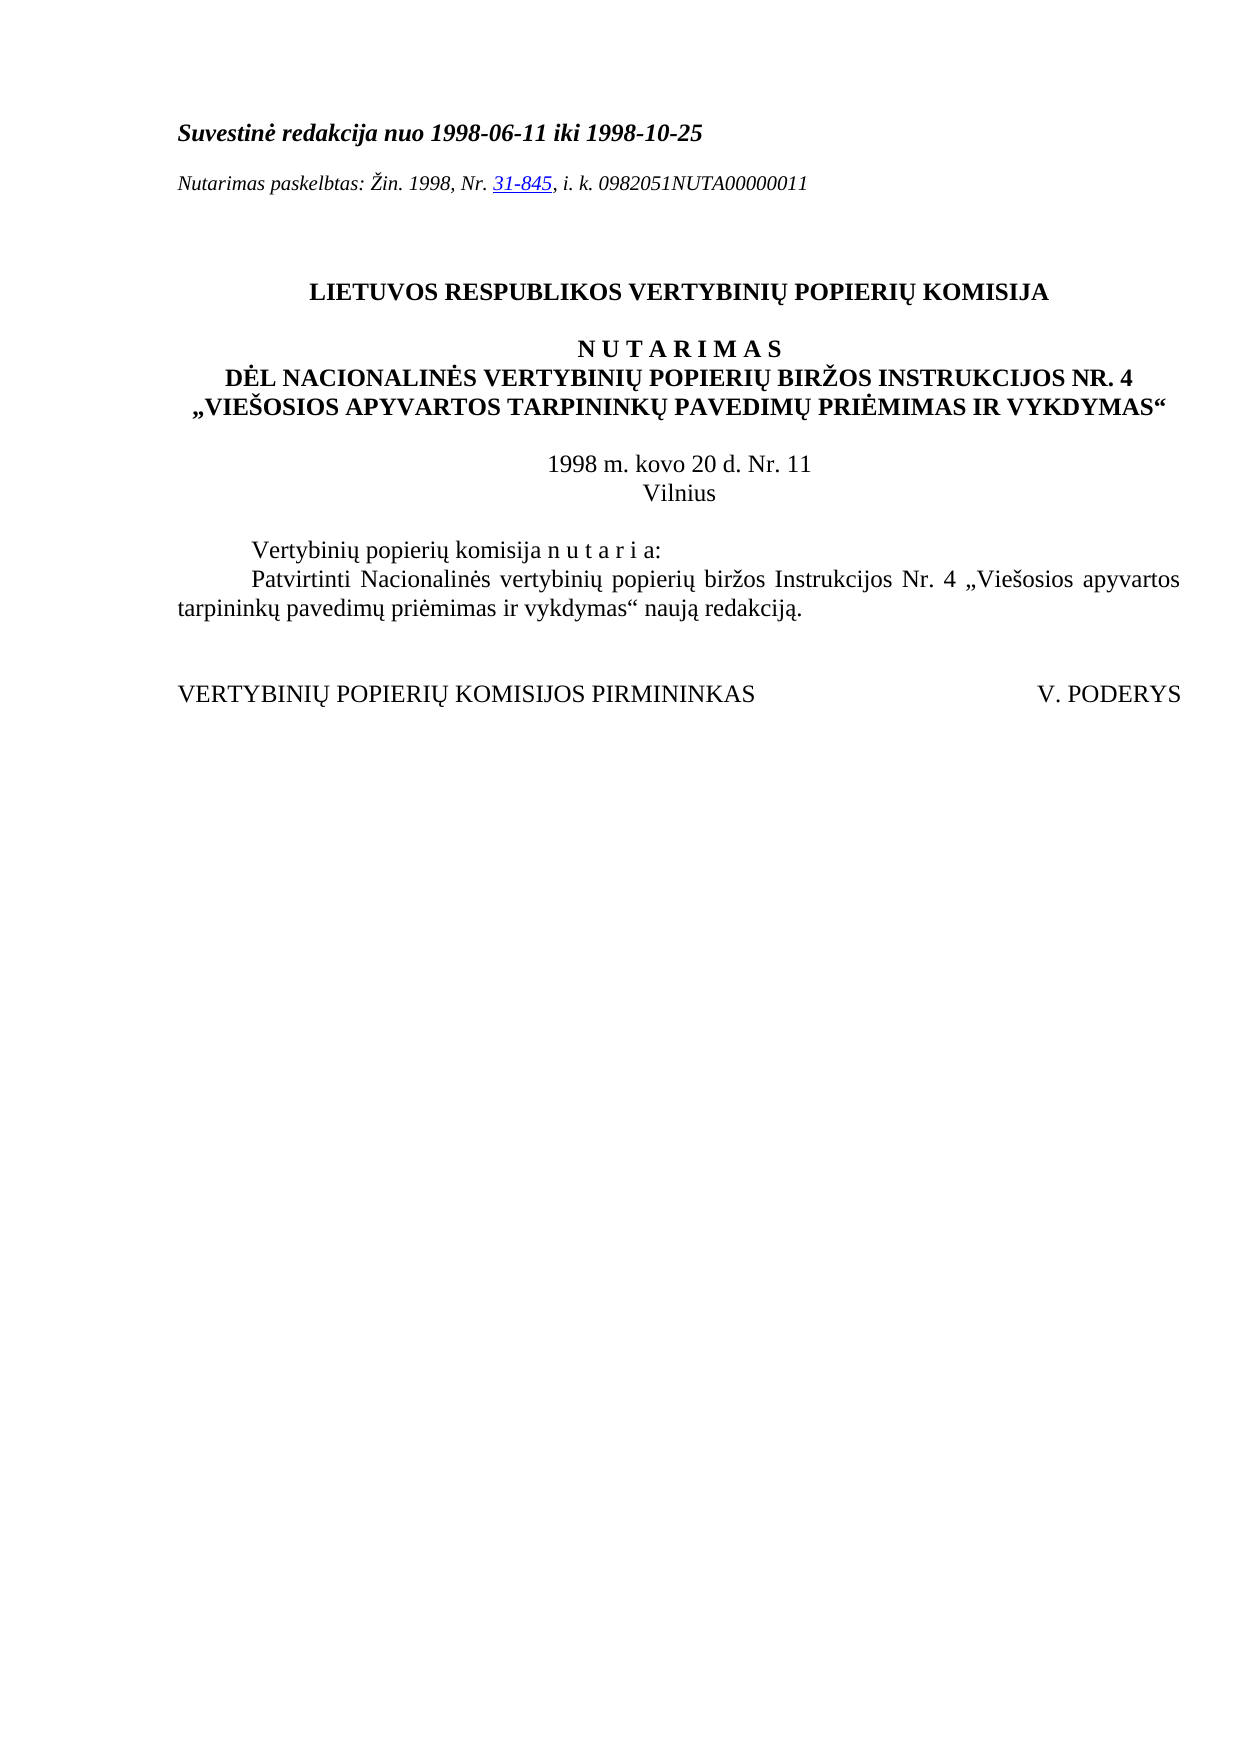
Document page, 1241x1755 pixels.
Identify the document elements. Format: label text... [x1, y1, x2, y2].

text Suvestinė redakcija nuo 1998-06-11 iki 1998-10-25 [177, 118, 1181, 147]
text Vilnius [177, 478, 1181, 507]
text N U T A R I M A S [177, 334, 1181, 363]
text DĖL NACIONALINĖS VERTYBINIŲ POPIERIŲ BIRŽOS INSTRUKCIJOS NR. 4 „VIEŠOSIOS APYVARTOS TARPININKŲ PAVEDIMŲ PRIĖMIMAS IR VYKDYMAS“ [177, 363, 1181, 420]
text Nutarimas paskelbtas: Žin. 1998, Nr. 31-845, i. k. 0982051NUTA00000011 [177, 171, 1181, 195]
text LIETUVOS RESPUBLIKOS VERTYBINIŲ POPIERIŲ KOMISIJA [177, 277, 1181, 305]
text Vertybinių popierių komisija nutaria: [177, 535, 1181, 564]
text 1998 m. kovo 20 d. Nr. 11 [177, 449, 1181, 478]
text Patvirtinti Nacionalinės vertybinių popierių biržos Instrukcijos Nr. 4 „Viešosios apyvartos tarpininkų pavedimų priėmimas ir vykdymas“ naują redakciją. [177, 564, 1181, 622]
text VERTYBINIŲ POPIERIŲ KOMISIJOS PIRMININKAS V. PODERYS [177, 679, 1181, 708]
